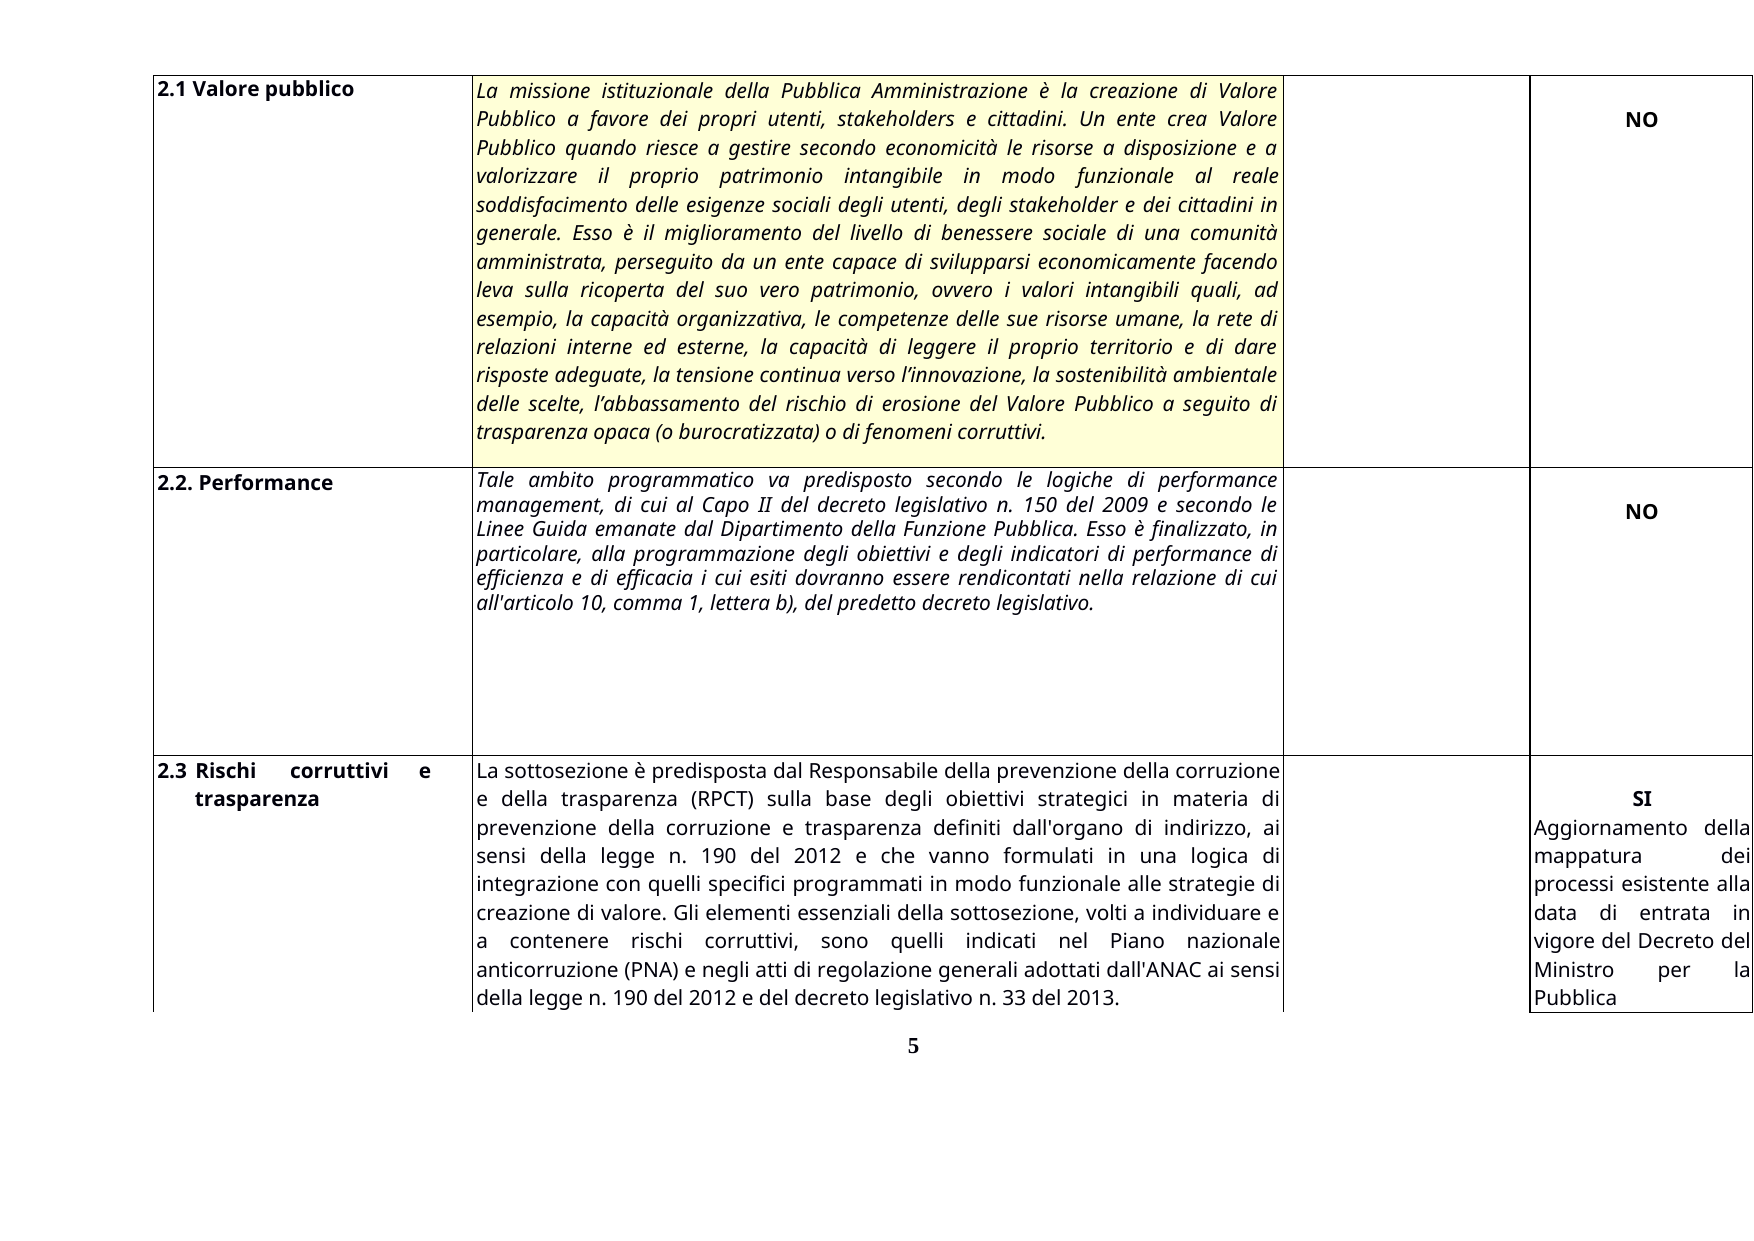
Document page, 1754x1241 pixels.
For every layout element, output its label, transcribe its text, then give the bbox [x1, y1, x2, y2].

table_cell SI Aggiornamento della mappatura dei processi esistente alla data di entrata in vigore del Decreto del Ministro per la Pubblica Amministrazione concernente la definizione del contenuto del Piano Integrato di Attività e Organizzazione, tenendo conto, quali aree di rischio, quelle indicate all’art.1, comma 16 della Legge 6 novembre 2012, n. 190, ovvero: - autorizzazione/concessione; - contratti pubblici; - concessione ed erogazione di sovvenzioni, contributi; - concorsi e prove selettive; L’aggiornamento nel triennio di vigenza della sezione avviene solo in presenza di fatti corruttivi, modifiche organizzative rilevanti o ipotesi di disfunzioni amministrative significative intercorse ovvero di aggiornamenti o modifiche degli obiettivi di performance a protezione del valore pubblico. Scaduto il triennio di validità, il Piano è modificato sulla base delle risultanze dei monitoraggi effettuati nel triennio [1531, 756, 1752, 1012]
table_cell Tale ambito programmatico va predisposto secondo le logiche di performance management, di cui al Capo II del decreto legislativo n. 150 del 2009 e secondo le Linee Guida emanate dal Dipartimento della Funzione Pubblica. Esso è finalizzato, in particolare, alla programmazione degli obiettivi e degli indicatori di performance di efficienza e di efficacia i cui esiti dovranno essere rendicontati nella relazione di cui all'articolo 10, comma 1, lettera b), del predetto decreto legislativo. [473, 468, 1283, 755]
table_cell NO [1531, 468, 1752, 755]
table_header 2.1 Valore pubblico [154, 76, 472, 467]
table_header NO [1531, 76, 1752, 467]
table_cell La sottosezione è predisposta dal Responsabile della prevenzione della corruzione e della trasparenza (RPCT) sulla base degli obiettivi strategici in materia di prevenzione della corruzione e trasparenza definiti dall'organo di indirizzo, ai sensi della legge n. 190 del 2012 e che vanno formulati in una logica di integrazione con quelli specifici programmati in modo funzionale alle strategie di creazione di valore. Gli elementi essenziali della sottosezione, volti a individuare e a contenere rischi corruttivi, sono quelli indicati nel Piano nazionale anticorruzione (PNA) e negli atti di regolazione generali adottati dall'ANAC ai sensi della legge n. 190 del 2012 e del decreto legislativo n. 33 del 2013. [473, 756, 1283, 1012]
table_header [1284, 76, 1529, 467]
table_cell [1284, 756, 1529, 1012]
table_header La missione istituzionale della Pubblica Amministrazione è la creazione di Valore Pubblico a favore dei propri utenti, stakeholders e cittadini. Un ente crea Valore Pubblico quando riesce a gestire secondo economicità le risorse a disposizione e a valorizzare il proprio patrimonio intangibile in modo funzionale al reale soddisfacimento delle esigenze sociali degli utenti, degli stakeholder e dei cittadini in generale. Esso è il miglioramento del livello di benessere sociale di una comunità amministrata, perseguito da un ente capace di svilupparsi economicamente facendo leva sulla ricoperta del suo vero patrimonio, ovvero i valori intangibili quali, ad esempio, la capacità organizzativa, le competenze delle sue risorse umane, la rete di relazioni interne ed esterne, la capacità di leggere il proprio territorio e di dare risposte adeguate, la tensione continua verso l’innovazione, la sostenibilità ambientale delle scelte, l’abbassamento del rischio di erosione del Valore Pubblico a seguito di trasparenza opaca (o burocratizzata) o di fenomeni corruttivi. [473, 76, 1283, 467]
table_cell [1284, 468, 1529, 755]
table_cell 2.2. Performance [154, 468, 472, 755]
table_cell 2.3 Rischi corruttivi e trasparenza [154, 756, 472, 1012]
